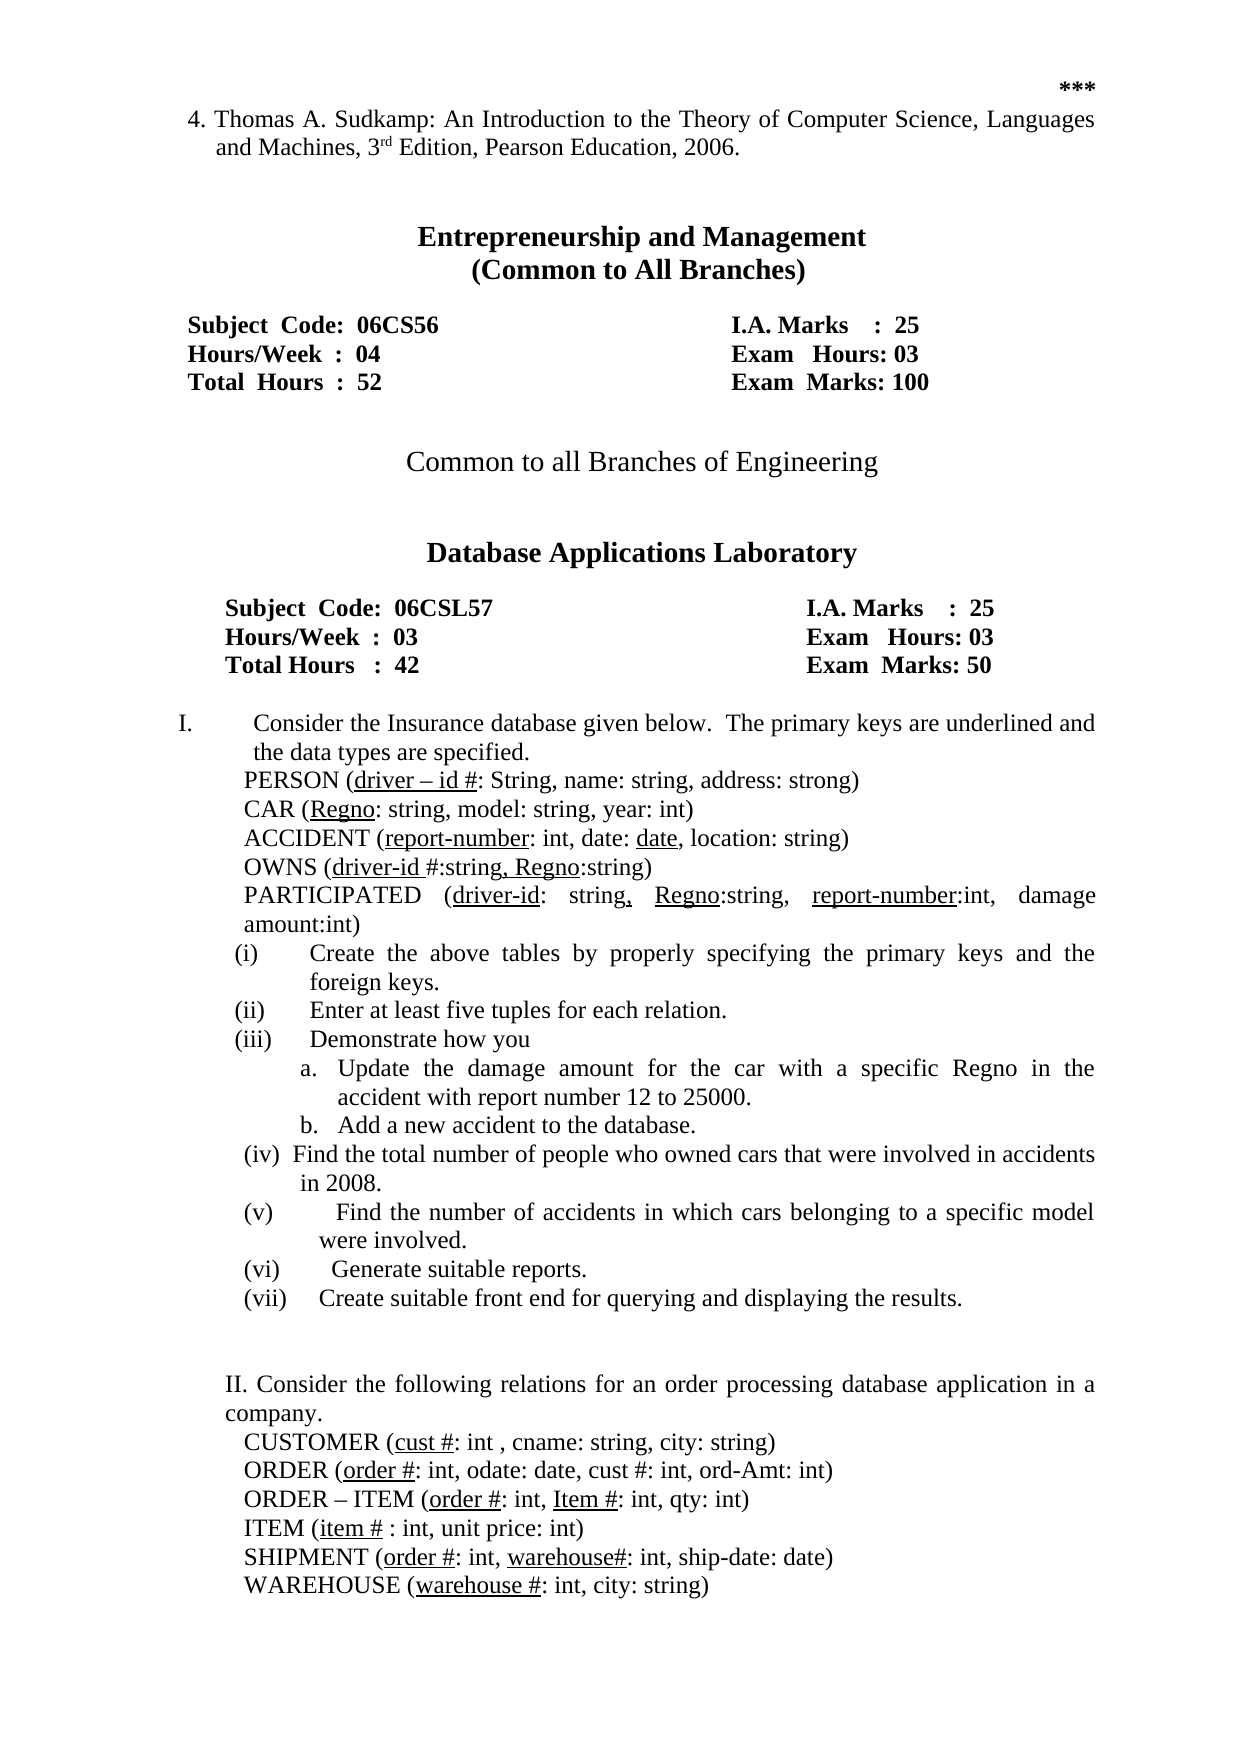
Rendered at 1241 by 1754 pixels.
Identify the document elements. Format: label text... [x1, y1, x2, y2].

text II. Consider the following relations for an order processing database application in a company. [225, 1369, 1096, 1427]
list Generate suitable reports. [244, 1254, 1096, 1283]
text CUSTOMER (cust #: int , cname: string, city: string) [216, 1427, 1096, 1455]
list Update the damage amount for the car with a specific Regno in the accident with report number 12 to 25000. [300, 1053, 1096, 1110]
text OWNS (driver-id #:string, Regno:string) [244, 852, 1096, 880]
text PERSON (driver – id #: String, name: string, address: strong) [244, 765, 1096, 794]
text ORDER (order #: int, odate: date, cust #: int, ord-Amt: int) [216, 1455, 1096, 1484]
text Hours/Week : 04 Exam Hours: 03 [187, 339, 1096, 367]
subtitle Subject Code: 06CSL57 I.A. Marks : 25 [225, 593, 1096, 622]
text WAREHOUSE (warehouse #: int, city: string) [216, 1570, 1096, 1599]
list Enter at least five tuples for each relation. [244, 995, 1096, 1024]
text Common to all Branches of Engineering [187, 444, 1096, 478]
text ACCIDENT (report-number: int, date: date, location: string) [244, 823, 1096, 852]
text (iv) Find the total number of people who owned cars that were involved in accidents in 2008. [244, 1139, 1096, 1197]
text SHIPMENT (order #: int, warehouse#: int, ship-date: date) [216, 1542, 1096, 1570]
list Demonstrate how you [244, 1024, 1096, 1053]
text Database Applications Laboratory [187, 535, 1096, 569]
list Find the number of accidents in which cars belonging to a specific model were involved. [244, 1197, 1096, 1254]
subtitle Subject Code: 06CS56 I.A. Marks : 25 [187, 310, 1096, 339]
list Create the above tables by properly specifying the primary keys and the foreign keys. [244, 938, 1096, 995]
text ORDER – ITEM (order #: int, Item #: int, qty: int) [216, 1484, 1096, 1513]
text ITEM (item # : int, unit price: int) [216, 1513, 1096, 1542]
subtitle Total Hours : 42 Exam Marks: 50 [225, 650, 1096, 679]
list Add a new accident to the database. [300, 1110, 1096, 1139]
text CAR (Regno: string, model: string, year: int) [244, 794, 1096, 823]
text 4. Thomas A. Sudkamp: An Introduction to the Theory of Computer Science, Languages and Machines, 3rd Edition, Pearson Education, 2006. [187, 104, 1096, 161]
subtitle (Common to All Branches) [187, 252, 1096, 286]
subtitle Total Hours : 52 Exam Marks: 100 [187, 367, 1096, 396]
text PARTICIPATED (driver-id: string, Regno:string, report-number:int, damage amount:int) [244, 880, 1096, 938]
list Create suitable front end for querying and displaying the results. [244, 1283, 1096, 1312]
text Hours/Week : 03 Exam Hours: 03 [187, 622, 1096, 650]
text Entrepreneurship and Management [187, 219, 1096, 252]
list Consider the Insurance database given below. The primary keys are underlined and the data types are specified. [178, 708, 1096, 765]
